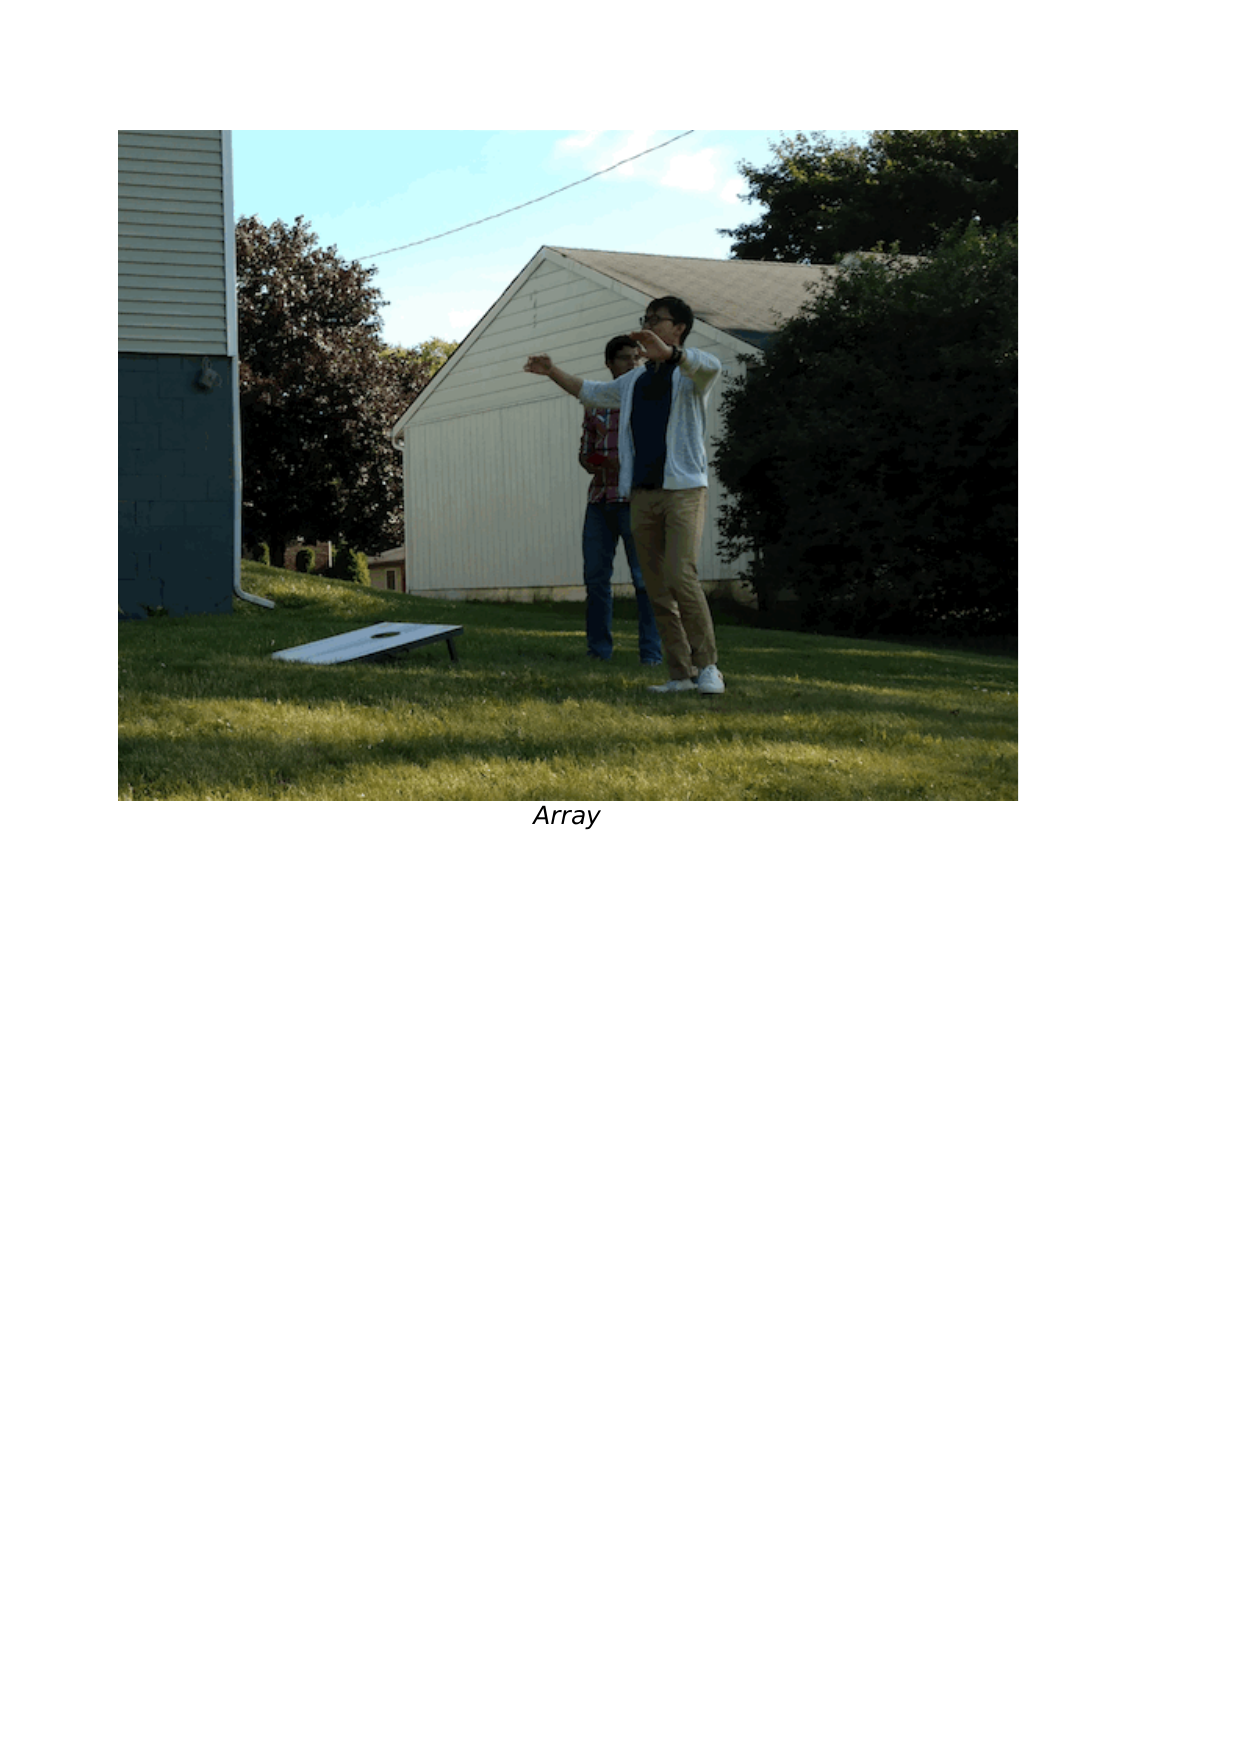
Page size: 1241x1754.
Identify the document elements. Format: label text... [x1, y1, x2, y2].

text Array [118, 801, 1018, 830]
picture [118, 130, 1019, 801]
